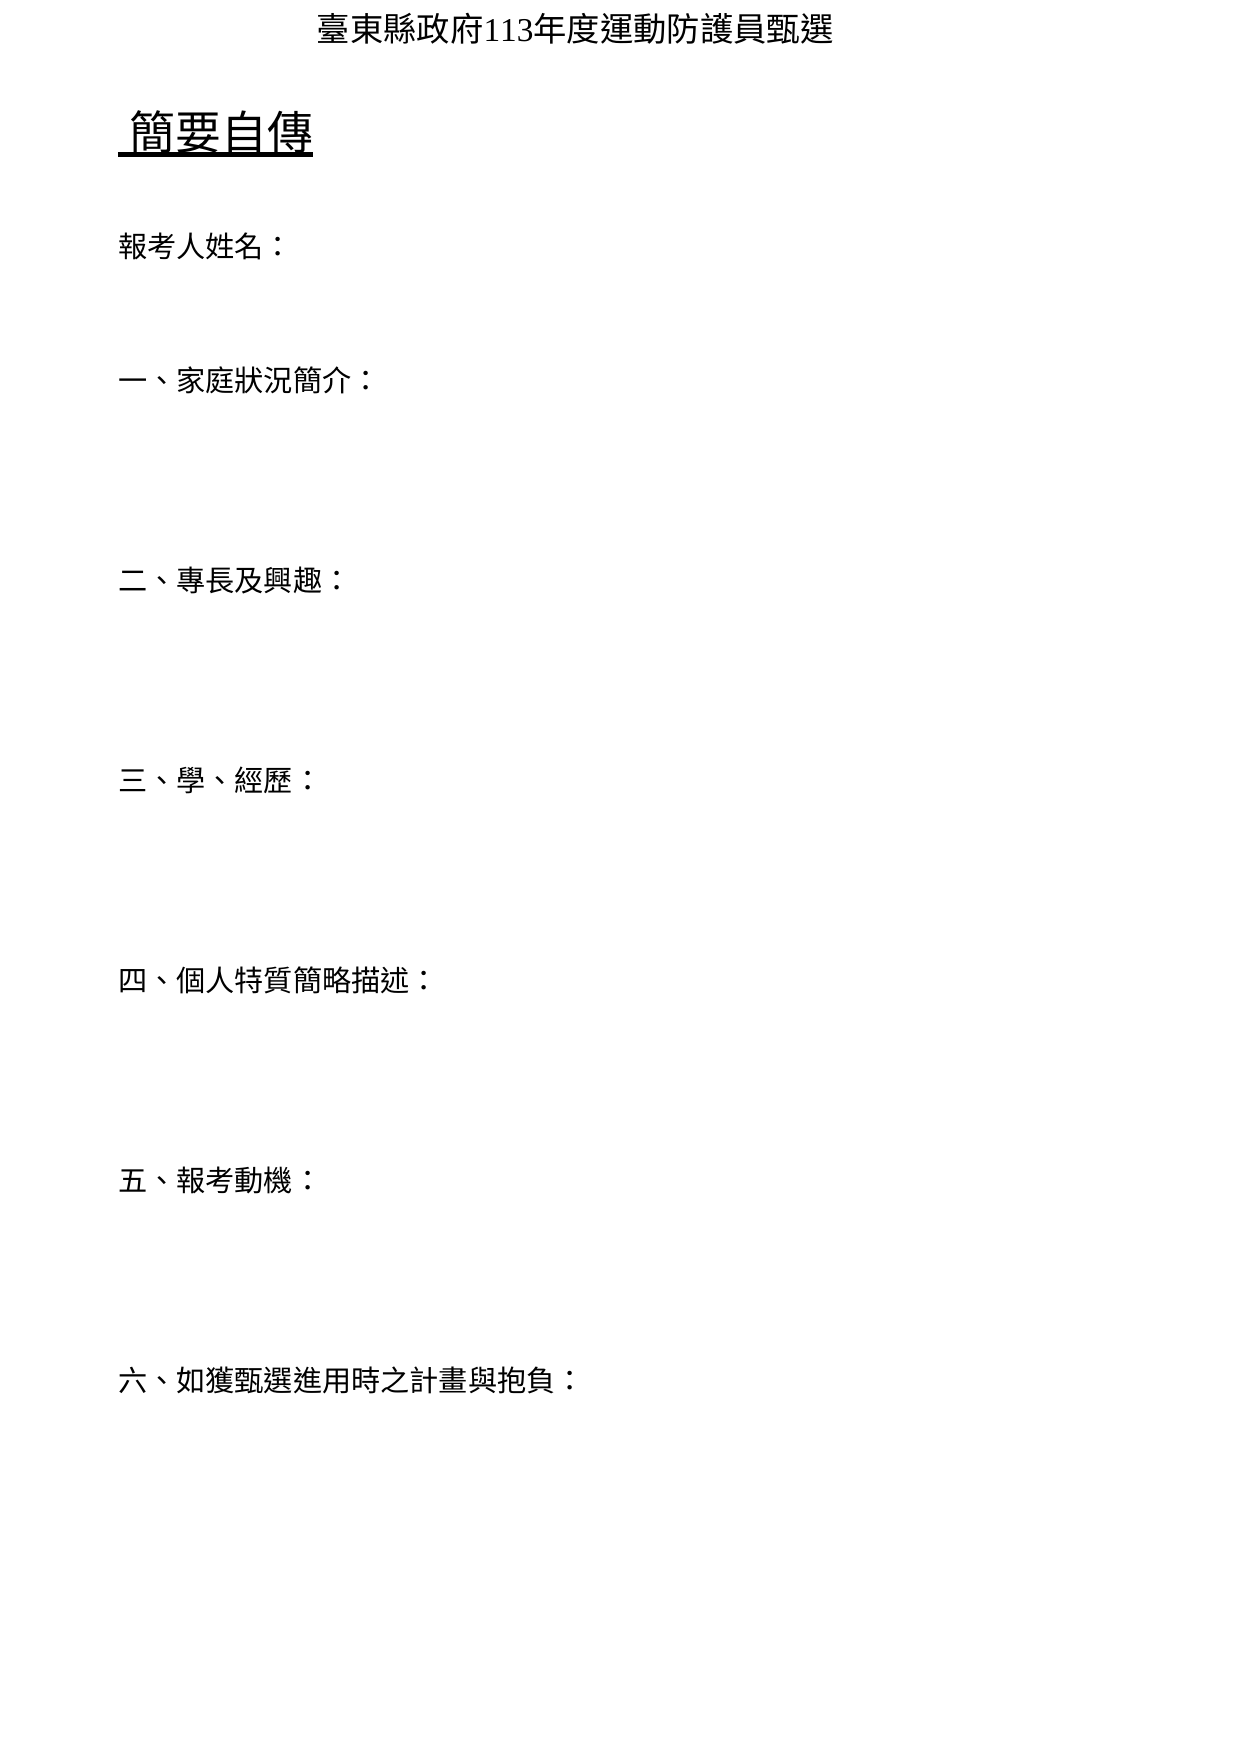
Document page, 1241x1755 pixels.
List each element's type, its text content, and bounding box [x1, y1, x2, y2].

text 四、個人特質簡略描述： [118, 957, 1107, 1000]
text 一、家庭狀況簡介： [118, 357, 1107, 399]
text 二、專長及興趣： [118, 557, 1107, 599]
text 三、學、經歷： [118, 757, 1107, 800]
text 臺東縣政府113年度運動防護員甄選 [56, 2, 1094, 51]
text 簡要自傳 [118, 96, 1107, 163]
text 六、如獲甄選進用時之計畫與抱負： [118, 1358, 1107, 1400]
subtitle 報考人姓名： [118, 223, 1107, 266]
text 五、報考動機： [118, 1158, 1107, 1200]
